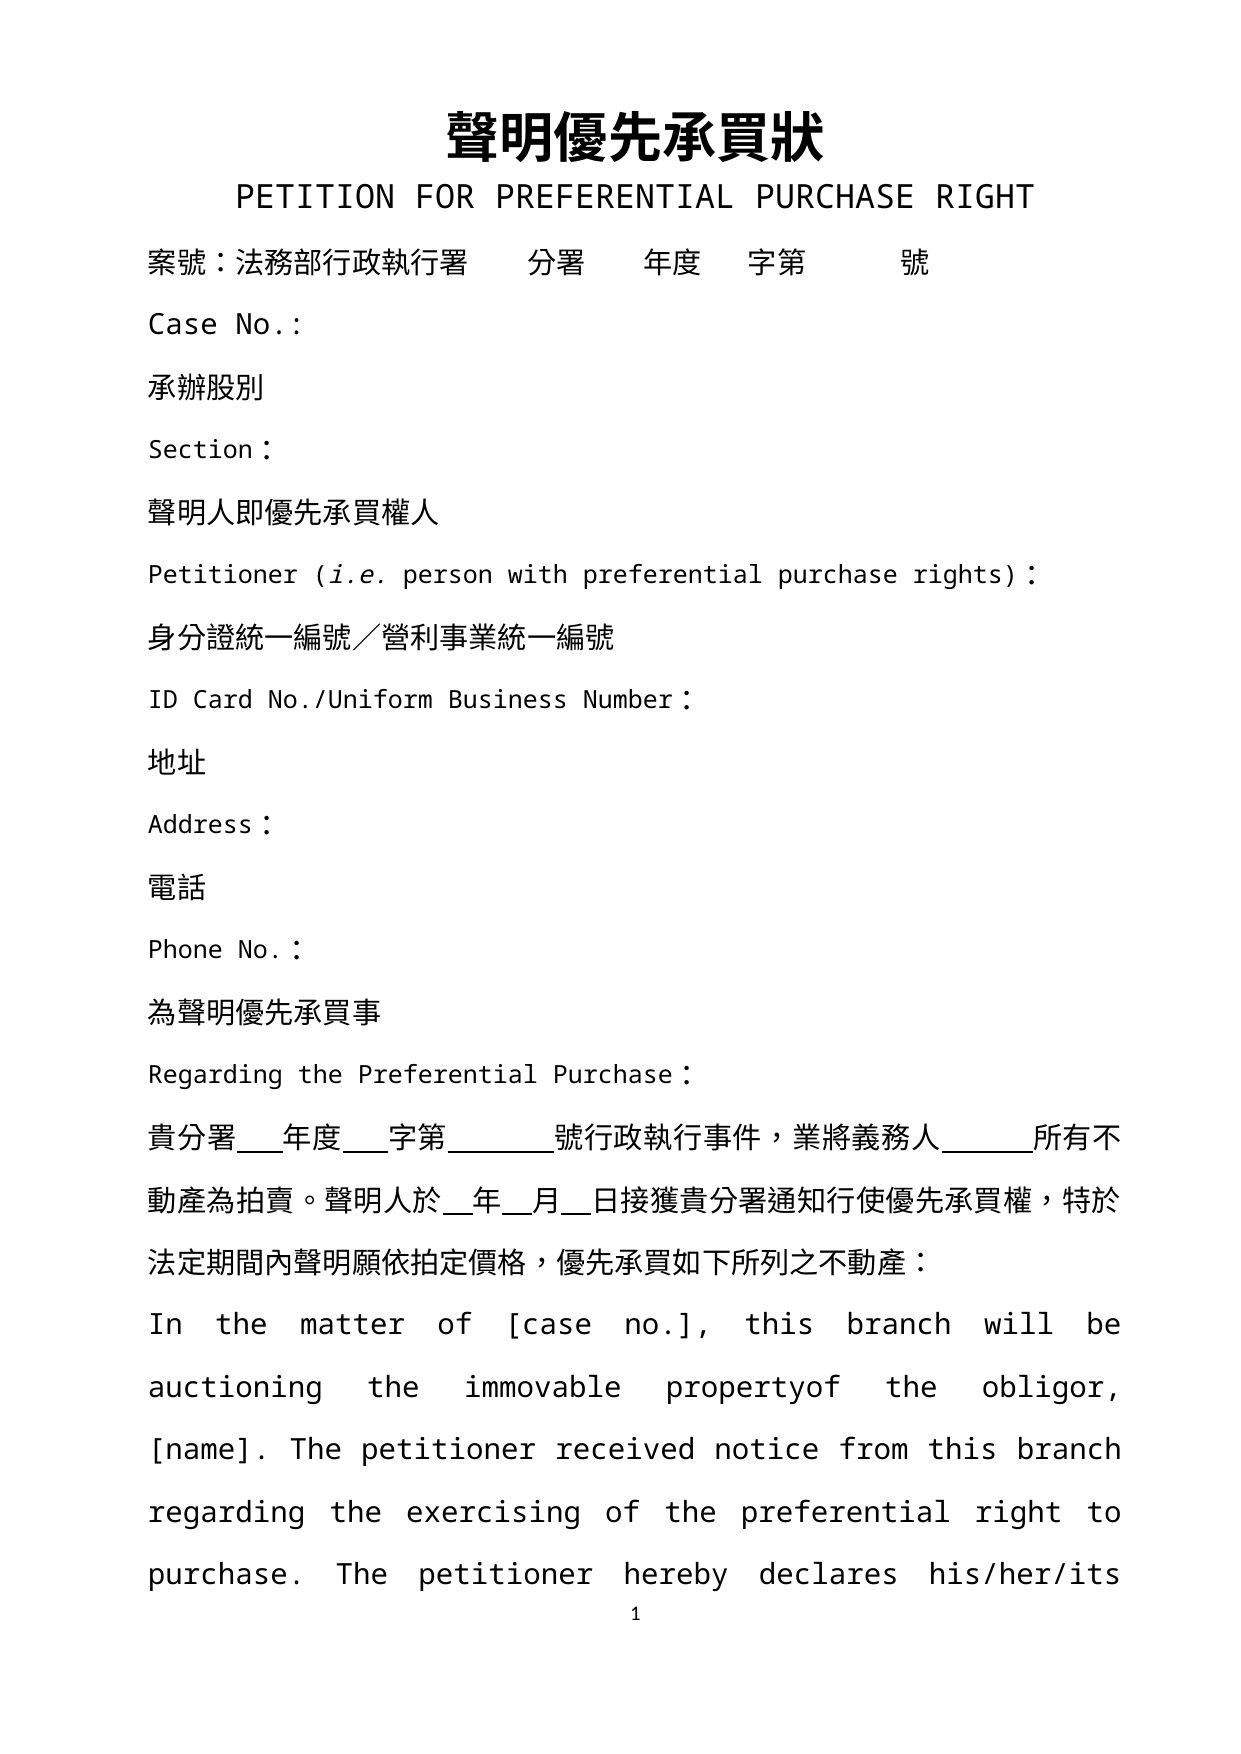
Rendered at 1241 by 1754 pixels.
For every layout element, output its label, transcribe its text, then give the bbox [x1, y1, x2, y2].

text Address： [148, 782, 1122, 844]
text Petitioner (i.e. person with preferential purchase rights)： [148, 532, 1122, 594]
text 案號：法務部行政執行署 分署 年度 字第 號 [148, 219, 1122, 282]
text 為聲明優先承買事 [148, 969, 1122, 1032]
text Phone No.： [148, 907, 1122, 969]
text PETITION FOR PREFERENTIAL PURCHASE RIGHT [148, 173, 1122, 218]
text 身分證統一編號／營利事業統一編號 [148, 594, 1122, 657]
text 貴分署 年度 字第 號行政執行事件，業將義務人 所有不動產為拍賣。聲明人於 年 月 日接獲貴分署通知行使優先承買權，特於法定期間內聲明願依拍定價格，優先承買如下所列之不動產： [148, 1094, 1122, 1282]
text In the matter of [case no.], this branch will be auctioning the immovable propertyof the obligor, [name]. The petitioner received notice from this branch regarding the exercising of the preferential right to purchase. The petitioner hereby declares his/her/its [148, 1282, 1122, 1594]
text Case No.: [148, 282, 1122, 344]
text Section： [148, 407, 1122, 469]
text 聲明優先承買狀 [148, 94, 1122, 173]
text 聲明人即優先承買權人 [148, 469, 1122, 532]
text 電話 [148, 844, 1122, 907]
text ID Card No./Uniform Business Number： [148, 657, 1122, 719]
text 地址 [148, 719, 1122, 782]
text Regarding the Preferential Purchase： [148, 1032, 1122, 1094]
text 承辦股別 [148, 344, 1122, 407]
